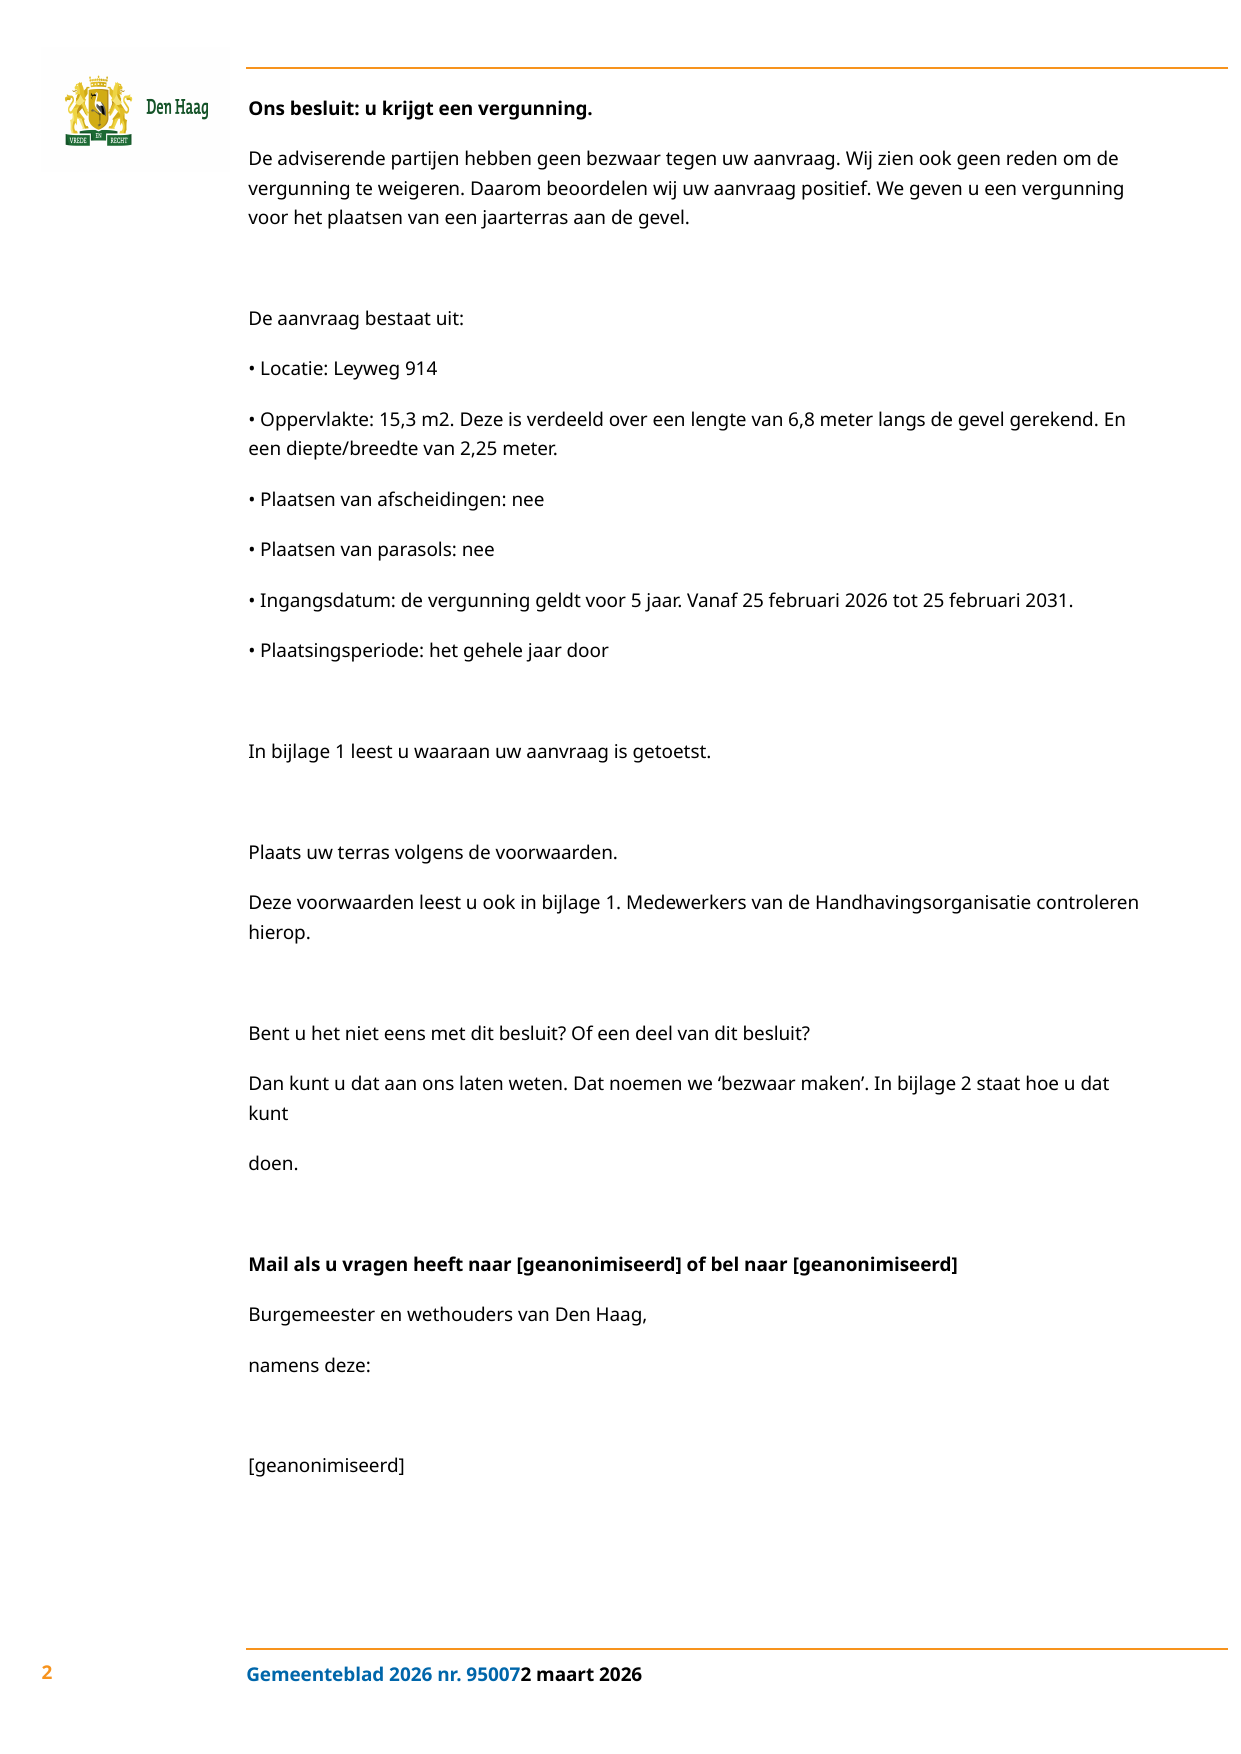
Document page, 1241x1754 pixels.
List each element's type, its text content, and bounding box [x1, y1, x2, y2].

text Mail als u vragen heeft naar [geanonimiseerd] of bel naar [geanonimiseerd] [248, 1251, 1152, 1277]
text Ons besluit: u krijgt een vergunning. [248, 95, 1152, 121]
text De adviserende partijen hebben geen bezwaar tegen uw aanvraag. Wij zien ook geen reden om de vergunning te weigeren. Daarom beoordelen wij uw aanvraag positief. We geven u een vergunning voor het plaatsen van een jaarterras aan de gevel. [248, 145, 1152, 230]
text • Locatie: Leyweg 914 [248, 356, 1152, 381]
text • Plaatsen van afscheidingen: nee [248, 486, 1152, 512]
text • Oppervlakte: 15,3 m2. Deze is verdeeld over een lengte van 6,8 meter langs de gevel gerekend. En een diepte/breedte van 2,25 meter. [248, 406, 1152, 461]
text [geanonimiseerd] [248, 1453, 1152, 1478]
text namens deze: [248, 1352, 1152, 1378]
text Bent u het niet eens met dit besluit? Of een deel van dit besluit? [248, 1020, 1152, 1046]
text • Ingangsdatum: de vergunning geldt voor 5 jaar. Vanaf 25 februari 2026 tot 25 februari 2031. [248, 587, 1152, 613]
text Deze voorwaarden leest u ook in bijlage 1. Medewerkers van de Handhavingsorganisatie controleren hierop. [248, 889, 1152, 945]
text In bijlage 1 leest u waaraan uw aanvraag is getoetst. [248, 738, 1152, 764]
text doen. [248, 1150, 1152, 1176]
text Burgemeester en wethouders van Den Haag, [248, 1301, 1152, 1327]
text Dan kunt u dat aan ons laten weten. Dat noemen we ‘bezwaar maken’. In bijlage 2 staat hoe u dat kunt [248, 1070, 1152, 1126]
text Plaats uw terras volgens de voorwaarden. [248, 839, 1152, 865]
text • Plaatsen van parasols: nee [248, 536, 1152, 562]
text De aanvraag bestaat uit: [248, 305, 1152, 331]
text • Plaatsingsperiode: het gehele jaar door [248, 637, 1152, 663]
picture [41, 47, 231, 172]
